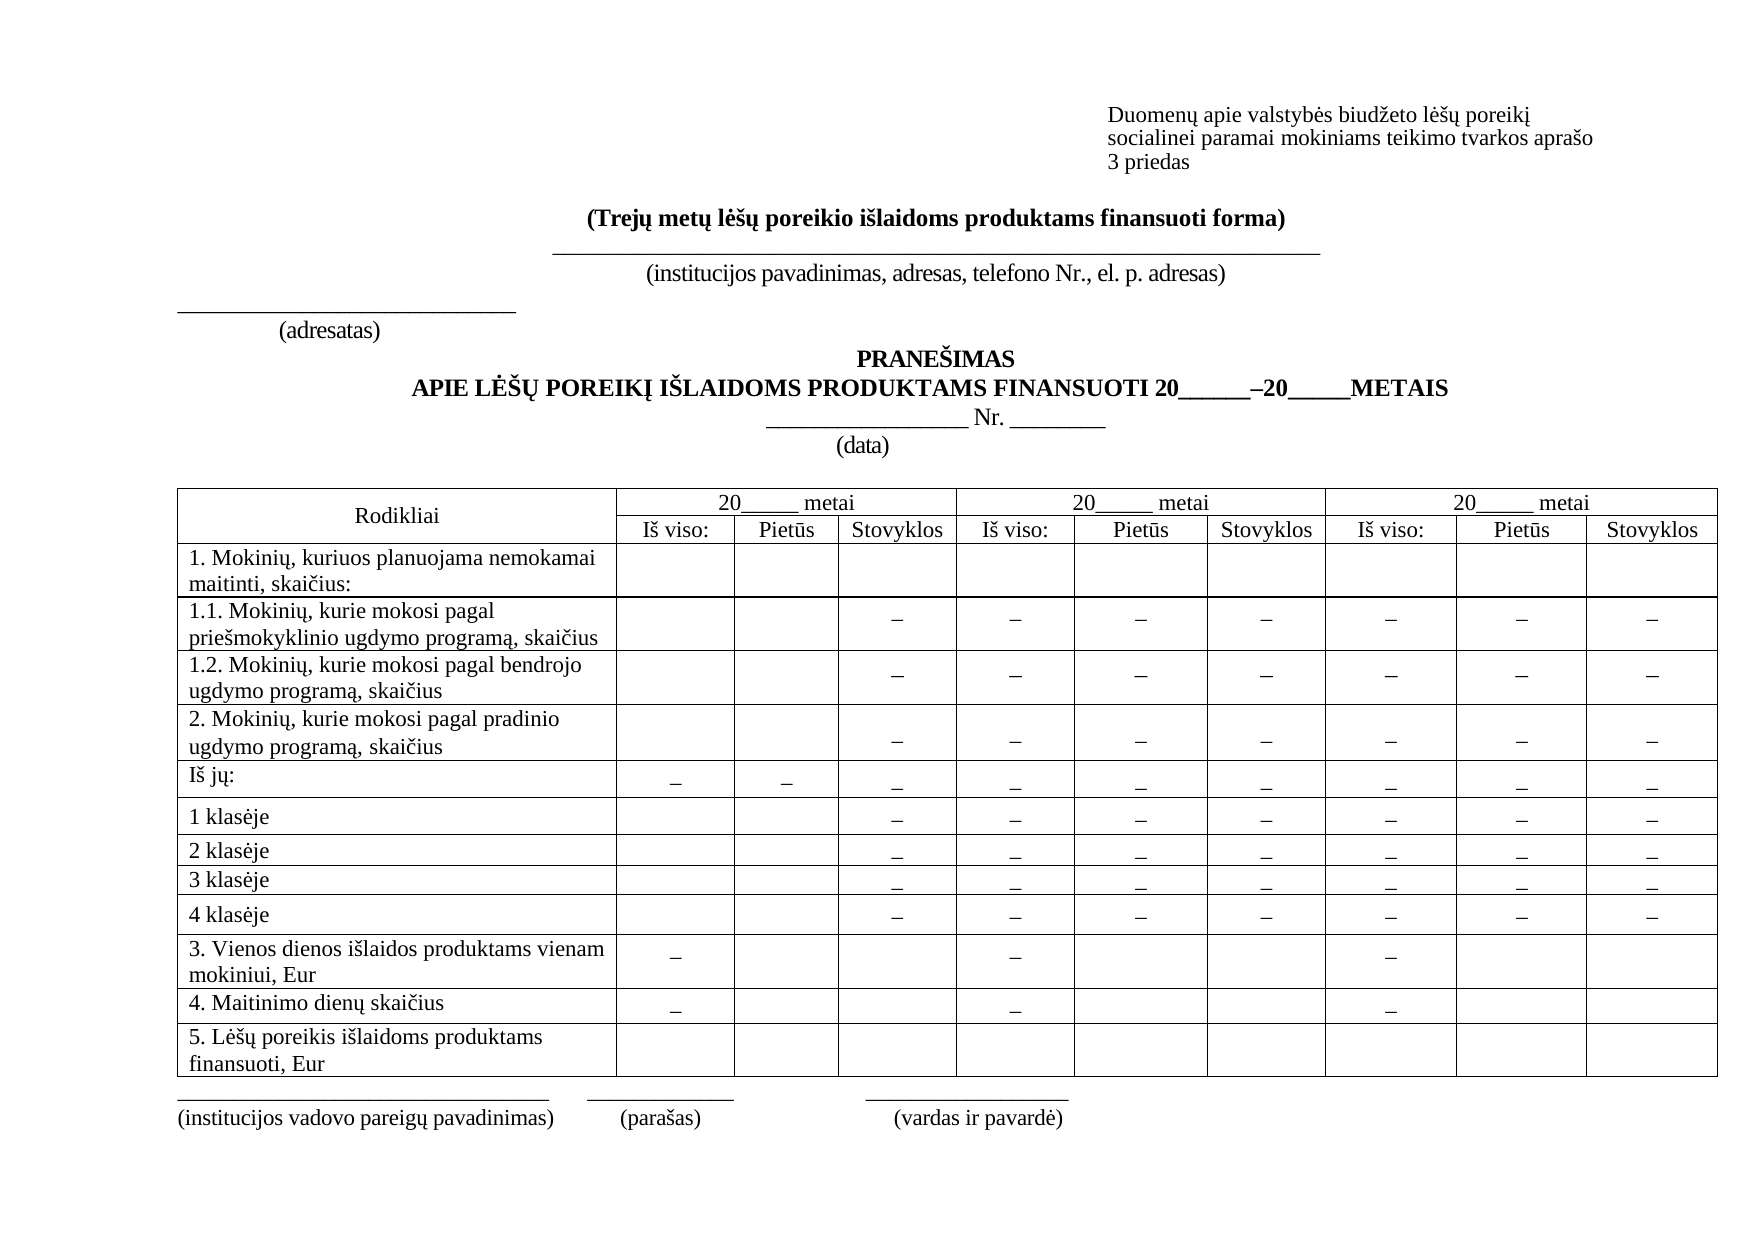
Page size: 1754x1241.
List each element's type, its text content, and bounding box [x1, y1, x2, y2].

table_cell _ [1326, 935, 1456, 988]
table_cell _ [839, 895, 956, 934]
table_cell [735, 866, 838, 894]
table_cell _ [957, 989, 1074, 1022]
table_header Rodikliai [178, 489, 616, 543]
table_cell _ [1326, 705, 1456, 760]
table_cell [1587, 1024, 1717, 1076]
table_cell _ [1075, 651, 1207, 704]
table_cell _ [1326, 835, 1456, 864]
table_cell _ [957, 598, 1074, 650]
table_header 20_____ metai [1326, 489, 1717, 515]
table_cell Pietūs [735, 516, 838, 543]
table_cell Pietūs [1075, 516, 1207, 543]
table_cell 4. Maitinimo dienų skaičius [178, 989, 616, 1022]
table_cell [1075, 935, 1207, 988]
table_cell _ [1457, 761, 1586, 797]
table_cell _ [1326, 761, 1456, 797]
table_cell _ [957, 835, 1074, 864]
table_cell _ [1075, 705, 1207, 760]
table_cell _ [1208, 835, 1325, 864]
table_cell 1. Mokinių, kuriuos planuojama nemokamai maitinti, skaičius: [178, 544, 616, 596]
table_cell _ [1208, 798, 1325, 834]
table_cell _ [1587, 798, 1717, 834]
table_cell [957, 1024, 1074, 1076]
table_cell [617, 544, 734, 596]
table_cell _ [839, 866, 956, 894]
text (institucijos pavadinimas, adresas, telefono Nr., el. p. adresas) [177, 258, 1695, 287]
table_cell [617, 835, 734, 864]
table_cell _ [1208, 895, 1325, 934]
table_cell [735, 651, 838, 704]
table_cell [1208, 989, 1325, 1022]
table_cell _ [957, 651, 1074, 704]
table_cell _ [1326, 798, 1456, 834]
table_cell [1587, 935, 1717, 988]
table_cell _ [957, 761, 1074, 797]
table_cell Iš viso: [957, 516, 1074, 543]
table_header 20_____ metai [617, 489, 956, 515]
table_cell _ [617, 761, 734, 797]
table_cell _ [839, 798, 956, 834]
table_cell 2. Mokinių, kurie mokosi pagal pradinio ugdymo programą, skaičius [178, 705, 616, 760]
text Duomenų apie valstybės biudžeto lėšų poreikį [1107, 103, 1655, 127]
table_cell _ [1326, 895, 1456, 934]
table_cell _ [1457, 835, 1586, 864]
table_cell _ [957, 705, 1074, 760]
table_cell _ [1587, 761, 1717, 797]
table_cell _ [1075, 598, 1207, 650]
table_cell [617, 866, 734, 894]
table_cell [1075, 989, 1207, 1022]
table_cell [735, 798, 838, 834]
table_cell [617, 705, 734, 760]
table_cell [735, 895, 838, 934]
table_cell _ [1457, 651, 1586, 704]
table_cell [1457, 1024, 1586, 1076]
table_cell _ [1326, 651, 1456, 704]
table_header 20_____ metai [957, 489, 1325, 515]
table_cell _ [957, 798, 1074, 834]
table_cell _ [1587, 895, 1717, 934]
table_cell [735, 835, 838, 864]
table_cell [1208, 1024, 1325, 1076]
text ___________________________________________________________________ [177, 231, 1695, 258]
table_cell [617, 895, 734, 934]
table_cell [735, 935, 838, 988]
table_cell _ [1457, 705, 1586, 760]
table_cell 3. Vienos dienos išlaidos produktams vienam mokiniui, Eur [178, 935, 616, 988]
table_cell [839, 1024, 956, 1076]
table_cell [1326, 544, 1456, 596]
table_cell 5. Lėšų poreikis išlaidoms produktams finansuoti, Eur [178, 1024, 616, 1076]
table_cell _ [957, 866, 1074, 894]
table_cell _ [1208, 866, 1325, 894]
table_cell _ [617, 935, 734, 988]
table_cell _ [1075, 798, 1207, 834]
table_cell [1208, 935, 1325, 988]
table_cell [617, 651, 734, 704]
table_cell Pietūs [1457, 516, 1586, 543]
table_cell _ [839, 761, 956, 797]
table_cell _ [1326, 989, 1456, 1022]
table_cell [1457, 989, 1586, 1022]
text (institucijos vadovo pareigų pavadinimas) (parašas) (vardas ir pavardė) [177, 1103, 1695, 1130]
table_cell _ [957, 895, 1074, 934]
table_cell [617, 598, 734, 650]
text (adresatas) [177, 315, 1695, 344]
table_cell _ [1457, 866, 1586, 894]
table_cell _ [1587, 866, 1717, 894]
table_cell [735, 544, 838, 596]
table_cell [1457, 544, 1586, 596]
table_cell [1587, 544, 1717, 596]
table_cell 1.2. Mokinių, kurie mokosi pagal bendrojo ugdymo programą, skaičius [178, 651, 616, 704]
table_cell [735, 1024, 838, 1076]
table_cell [957, 544, 1074, 596]
table_cell _ [839, 705, 956, 760]
text (Trejų metų lėšų poreikio išlaidoms produktams finansuoti forma) [177, 203, 1695, 231]
table_cell Iš jų: [178, 761, 616, 797]
table_cell Stovyklos [839, 516, 956, 543]
text APIE LĖŠŲ POREIKĮ IŠLAIDOMS PRODUKTAMS FINANSUOTI 20______–20_____METAIS [177, 373, 1695, 402]
table_cell _ [839, 598, 956, 650]
table_cell _ [1587, 651, 1717, 704]
table_cell _ [1208, 598, 1325, 650]
table_cell _ [735, 761, 838, 797]
table_cell _ [617, 989, 734, 1022]
text ____________________________ [177, 287, 1695, 315]
table_cell [735, 989, 838, 1022]
table_cell Iš viso: [1326, 516, 1456, 543]
table_cell [1075, 1024, 1207, 1076]
table_cell _ [1587, 835, 1717, 864]
table_cell _ [1326, 598, 1456, 650]
table_cell 4 klasėje [178, 895, 616, 934]
table_cell _ [1457, 598, 1586, 650]
table_cell [735, 705, 838, 760]
table_cell 1 klasėje [178, 798, 616, 834]
table_cell _ [1457, 798, 1586, 834]
table_cell _ [1208, 761, 1325, 797]
table_cell Stovyklos [1208, 516, 1325, 543]
table_cell [1075, 544, 1207, 596]
table_cell _ [1075, 866, 1207, 894]
table_cell _ [1075, 895, 1207, 934]
table_cell [617, 798, 734, 834]
text socialinei paramai mokiniams teikimo tvarkos aprašo [1107, 127, 1655, 150]
table_cell 2 klasėje [178, 835, 616, 864]
table_cell [1326, 1024, 1456, 1076]
table_cell _ [1075, 761, 1207, 797]
table_cell [735, 598, 838, 650]
table_cell _ [839, 651, 956, 704]
table_cell _ [839, 835, 956, 864]
table_cell 3 klasėje [178, 866, 616, 894]
table_cell _ [1587, 705, 1717, 760]
table_cell _ [1208, 705, 1325, 760]
table_cell Stovyklos [1587, 516, 1717, 543]
text 3 priedas [1077, 150, 1655, 174]
table_cell _ [957, 935, 1074, 988]
table_cell [839, 935, 956, 988]
table_cell _ [1457, 895, 1586, 934]
table_cell _ [1208, 651, 1325, 704]
table_cell [839, 544, 956, 596]
text (data) [177, 430, 1695, 459]
text _________________________________ _____________ __________________ [177, 1077, 1695, 1103]
table_cell [617, 1024, 734, 1076]
table_cell [1208, 544, 1325, 596]
table_cell 1.1. Mokinių, kurie mokosi pagal priešmokyklinio ugdymo programą, skaičius [178, 598, 616, 650]
table_cell _ [1326, 866, 1456, 894]
table_cell [1457, 935, 1586, 988]
table_cell [1587, 989, 1717, 1022]
text PRANEŠIMAS [177, 344, 1695, 373]
table_cell _ [1587, 598, 1717, 650]
table_cell _ [1075, 835, 1207, 864]
table_cell [839, 989, 956, 1022]
table_cell Iš viso: [617, 516, 734, 543]
text _________________ Nr. ________ [177, 402, 1695, 430]
